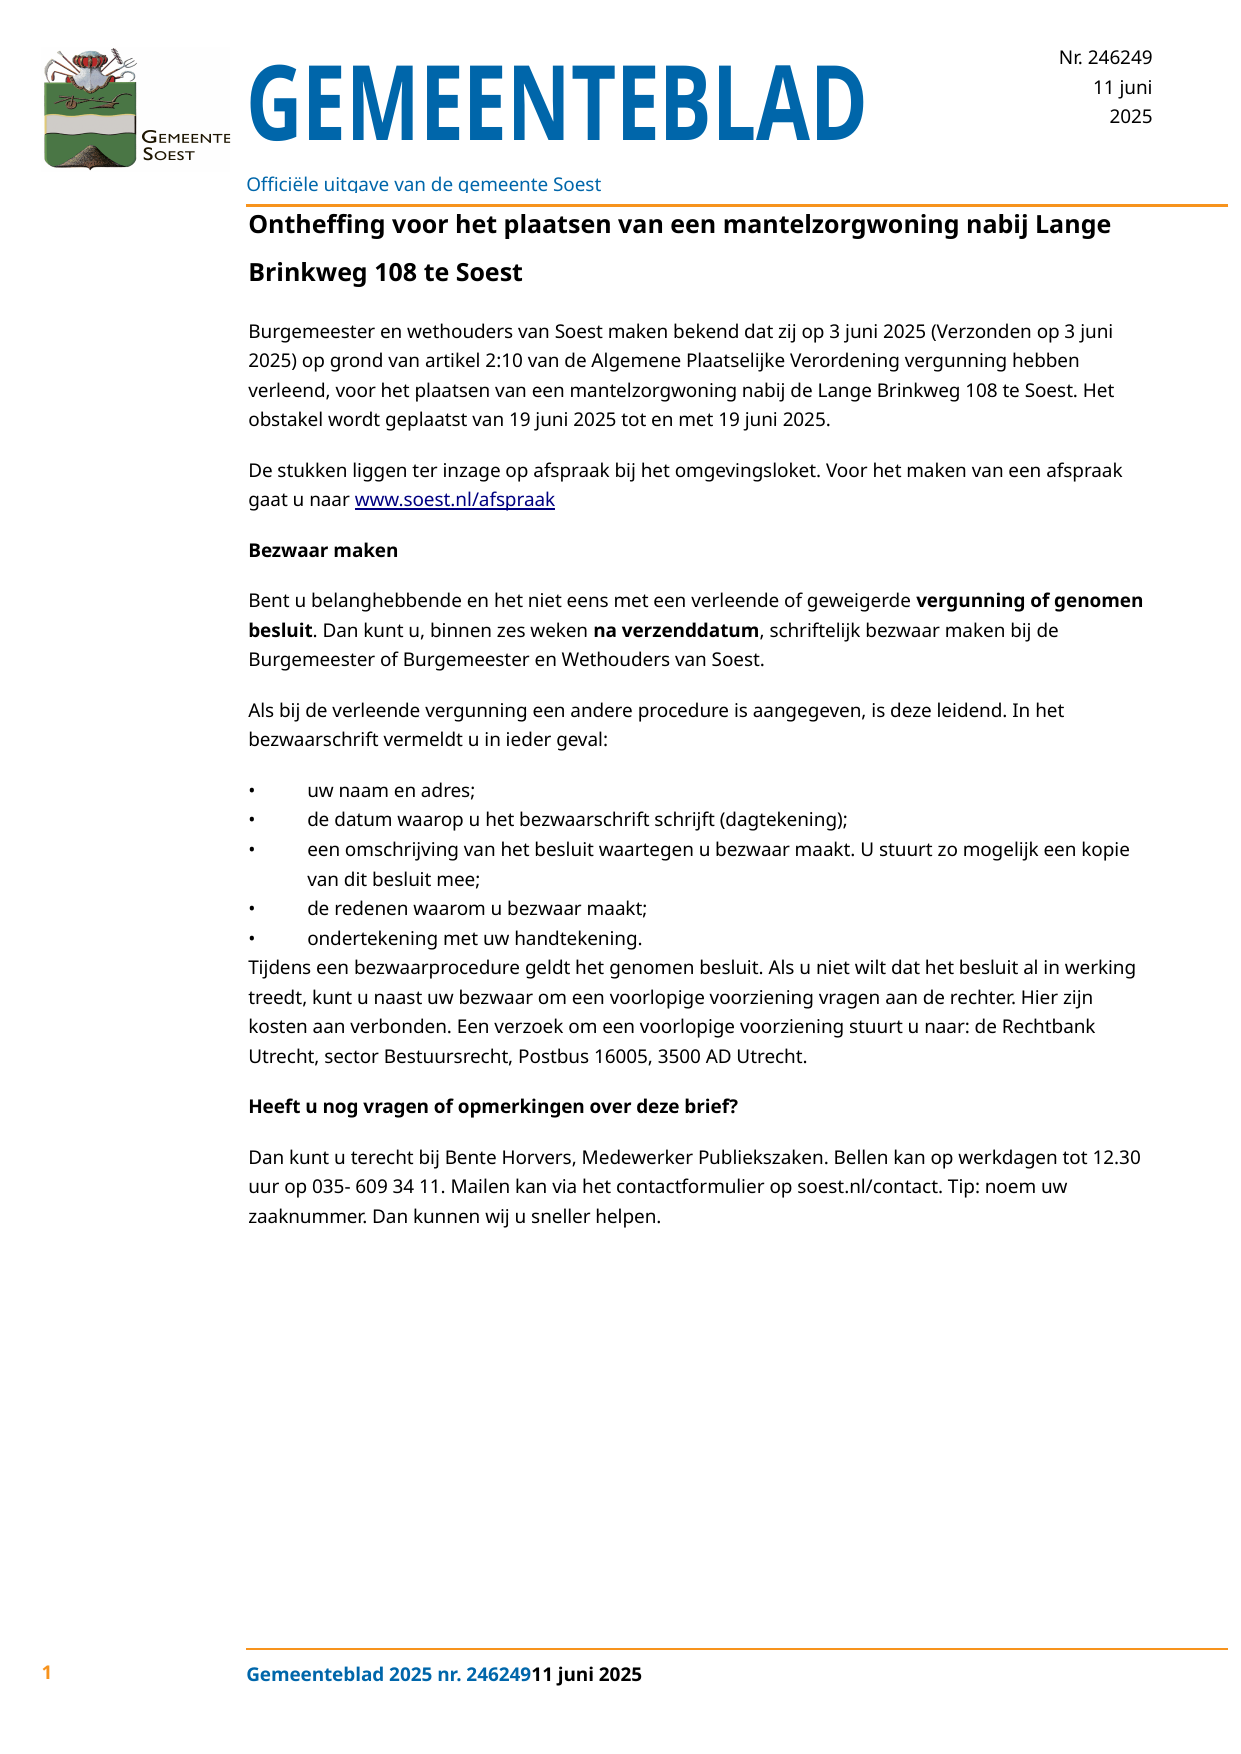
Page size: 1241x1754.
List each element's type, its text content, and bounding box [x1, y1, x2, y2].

list de datum waarop u het bezwaarschrift schrijft (dagtekening); [248, 807, 1152, 832]
list uw naam en adres; [248, 777, 1152, 803]
text Bezwaar maken [248, 537, 1152, 563]
picture [41, 47, 231, 172]
text Als bij de verleende vergunning een andere procedure is aangegeven, is deze leidend. In het bezwaarschrift vermeldt u in ieder geval: [248, 697, 1152, 752]
text Dan kunt u terecht bij Bente Horvers, Medewerker Publiekszaken. Bellen kan op werkdagen tot 12.30 uur op 035- 609 34 11. Mailen kan via het contactformulier op soest.nl/contact. Tip: noem uw zaaknummer. Dan kunnen wij u sneller helpen. [248, 1144, 1152, 1229]
text Tijdens een bezwaarprocedure geldt het genomen besluit. Als u niet wilt dat het besluit al in werking treedt, kunt u naast uw bezwaar om een voorlopige voorziening vragen aan de rechter. Hier zijn kosten aan verbonden. Een verzoek om een voorlopige voorziening stuurt u naar: de Rechtbank Utrecht, sector Bestuursrecht, Postbus 16005, 3500 AD Utrecht. [248, 954, 1152, 1069]
list ondertekening met uw handtekening. [248, 925, 1152, 951]
text Burgemeester en wethouders van Soest maken bekend dat zij op 3 juni 2025 (Verzonden op 3 juni 2025) op grond van artikel 2:10 van de Algemene Plaatselijke Verordening vergunning hebben verleend, voor het plaatsen van een mantelzorgwoning nabij de Lange Brinkweg 108 te Soest. Het obstakel wordt geplaatst van 19 juni 2025 tot en met 19 juni 2025. [248, 318, 1152, 432]
list de redenen waarom u bezwaar maakt; [248, 895, 1152, 921]
text Bent u belanghebbende en het niet eens met een verleende of geweigerde vergunning of genomen besluit. Dan kunt u, binnen zes weken na verzenddatum, schriftelijk bezwaar maken bij de Burgemeester of Burgemeester en Wethouders van Soest. [248, 587, 1152, 672]
text Ontheffing voor het plaatsen van een mantelzorgwoning nabij Lange Brinkweg 108 te Soest [248, 207, 1152, 288]
list een omschrijving van het besluit waartegen u bezwaar maakt. U stuurt zo mogelijk een kopie van dit besluit mee; [248, 836, 1152, 892]
text De stukken liggen ter inzage op afspraak bij het omgevingsloket. Voor het maken van een afspraak gaat u naar www.soest.nl/afspraak [248, 457, 1152, 512]
text Heeft u nog vragen of opmerkingen over deze brief? [248, 1094, 1152, 1119]
